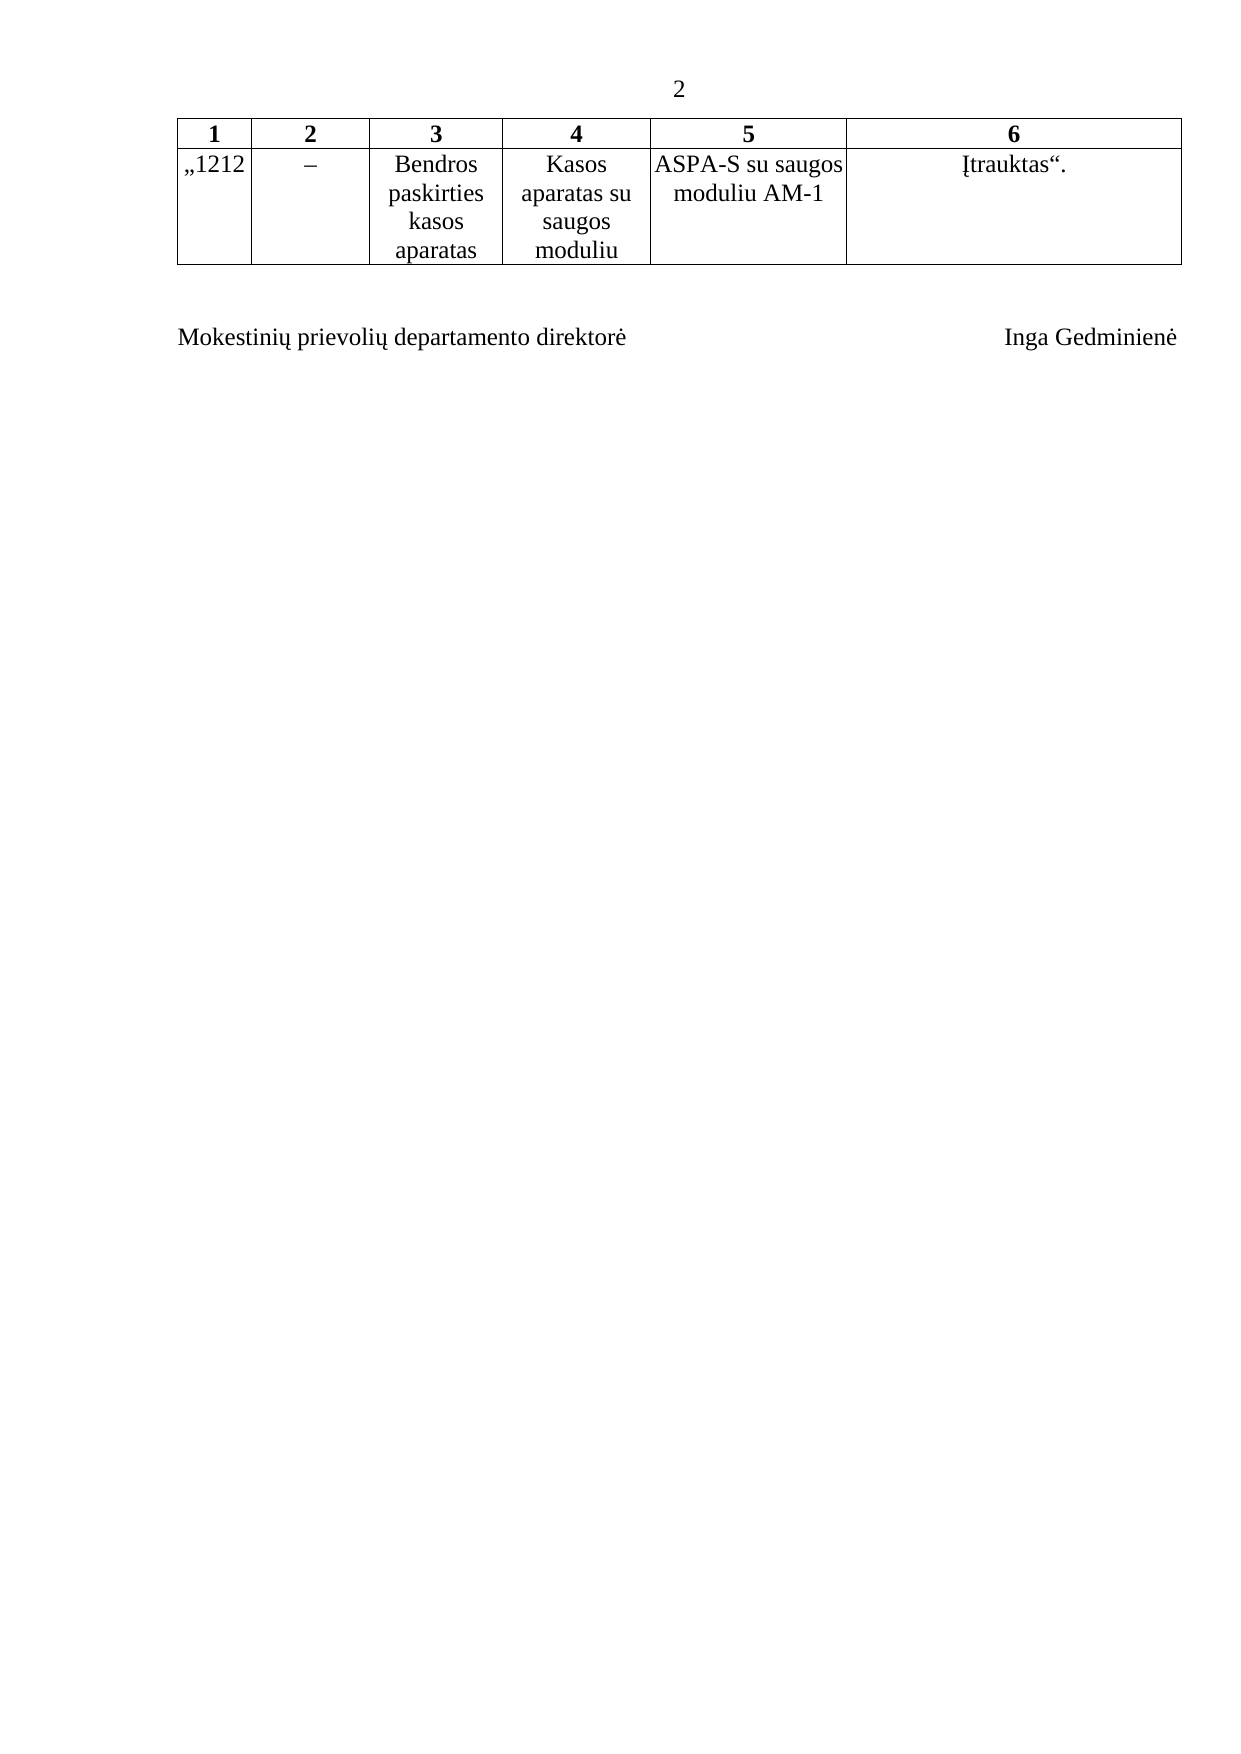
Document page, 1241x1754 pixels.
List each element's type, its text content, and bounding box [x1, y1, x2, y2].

table_cell – [252, 149, 369, 264]
table_cell 1 [178, 119, 251, 148]
table_cell 5 [651, 119, 846, 148]
table_cell 3 [370, 119, 502, 148]
table_cell ASPA-S su saugos moduliu AM-1 [651, 149, 846, 264]
table_cell Bendros paskirties kasos aparatas [370, 149, 502, 264]
table_cell 4 [503, 119, 650, 148]
text Mokestinių prievolių departamento direktorė Inga Gedminienė [177, 322, 1181, 351]
table_cell 2 [252, 119, 369, 148]
table_cell „1212 [178, 149, 251, 264]
table_cell Kasos aparatas su saugos moduliu [503, 149, 650, 264]
table_cell Įtrauktas“. [847, 149, 1181, 264]
table_cell 6 [847, 119, 1181, 148]
